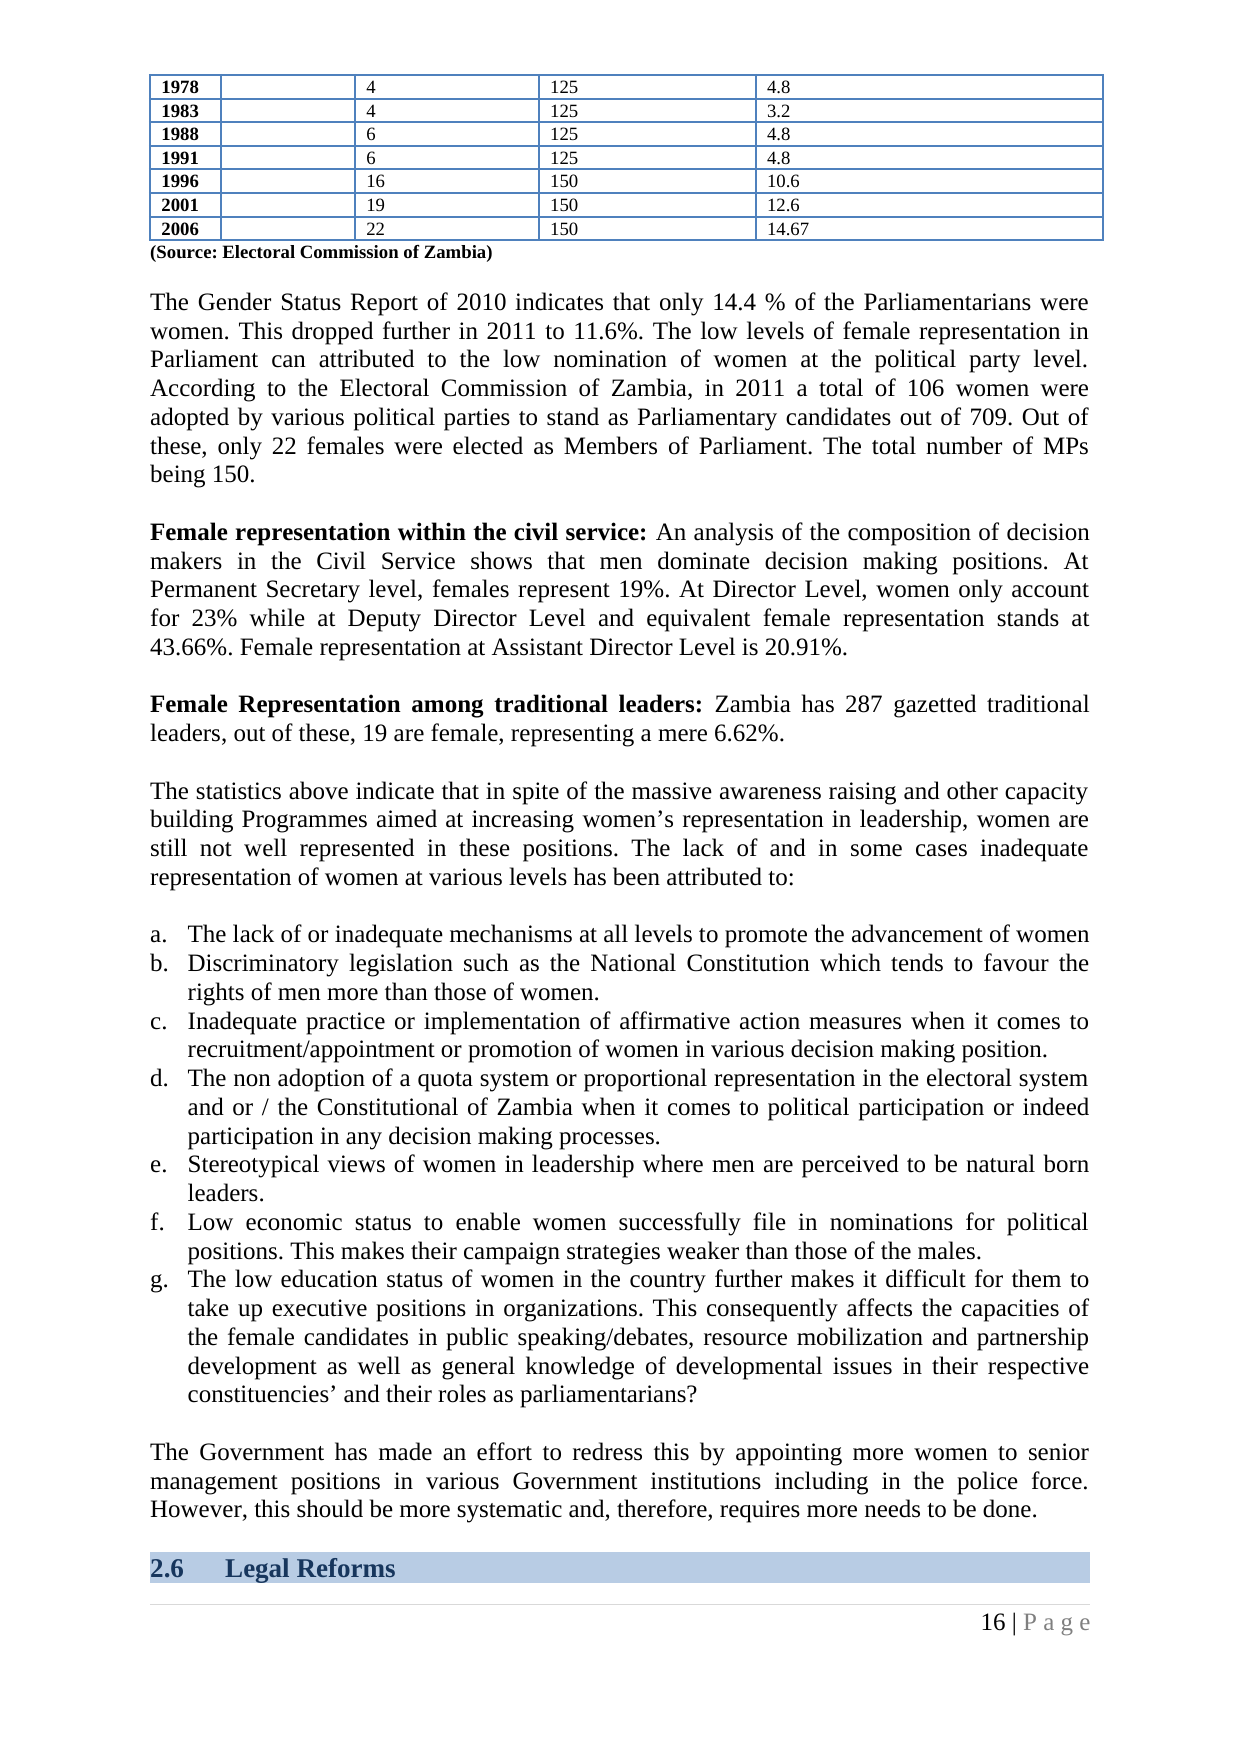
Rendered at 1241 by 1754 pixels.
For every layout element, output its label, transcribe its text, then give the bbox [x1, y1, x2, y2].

list The non adoption of a quota system or proportional representation in the electoral system and or / the Constitutional of Zambia when it comes to political participation or indeed participation in any decision making processes. [150, 1063, 1090, 1149]
table_cell [222, 170, 354, 192]
table_cell 150 [540, 170, 755, 192]
table_cell 150 [540, 194, 755, 216]
table_cell 2001 [151, 194, 220, 216]
table_cell 125 [540, 123, 755, 145]
table_cell 19 [356, 194, 538, 216]
table_cell [222, 194, 354, 216]
table_cell 1978 [151, 76, 220, 97]
table_cell [222, 147, 354, 168]
table_cell 6 [356, 123, 538, 145]
text The Gender Status Report of 2010 indicates that only 14.4 % of the Parliamentarians were women. This dropped further in 2011 to 11.6%. The low levels of female representation in Parliament can attributed to the low nomination of women at the political party level. According to the Electoral Commission of Zambia, in 2011 a total of 106 women were adopted by various political parties to stand as Parliamentary candidates out of 709. Out of these, only 22 females were elected as Members of Parliament. The total number of MPs being 150. [150, 287, 1090, 488]
list Low economic status to enable women successfully file in nominations for political positions. This makes their campaign strategies weaker than those of the males. [150, 1207, 1090, 1264]
table_cell [222, 218, 354, 239]
table_cell 12.6 [757, 194, 1102, 216]
table_cell 150 [540, 218, 755, 239]
table_cell 125 [540, 147, 755, 168]
table_cell [222, 76, 354, 97]
table_cell 1996 [151, 170, 220, 192]
table_cell 125 [540, 100, 755, 121]
list Discriminatory legislation such as the National Constitution which tends to favour the rights of men more than those of women. [150, 948, 1090, 1006]
table_cell 22 [356, 218, 538, 239]
table_cell 4.8 [757, 147, 1102, 168]
table_cell 4 [356, 76, 538, 97]
table_cell 4 [356, 100, 538, 121]
table_cell 6 [356, 147, 538, 168]
table_cell 16 [356, 170, 538, 192]
text Female Representation among traditional leaders: Zambia has 287 gazetted traditional leaders, out of these, 19 are female, representing a mere 6.62%. [150, 689, 1090, 747]
table_cell 125 [540, 76, 755, 97]
table_cell 10.6 [757, 170, 1102, 192]
table_cell 1988 [151, 123, 220, 145]
list Inadequate practice or implementation of affirmative action measures when it comes to recruitment/appointment or promotion of women in various decision making position. [150, 1006, 1090, 1063]
text (Source: Electoral Commission of Zambia) [150, 241, 1090, 263]
table_cell [222, 100, 354, 121]
list Stereotypical views of women in leadership where men are perceived to be natural born leaders. [150, 1149, 1090, 1207]
list The lack of or inadequate mechanisms at all levels to promote the advancement of women [150, 919, 1090, 948]
list The low education status of women in the country further makes it difficult for them to take up executive positions in organizations. This consequently affects the capacities of the female candidates in public speaking/debates, resource mobilization and partnership development as well as general knowledge of developmental issues in their respective constituencies’ and their roles as parliamentarians? [150, 1264, 1090, 1408]
table_cell 14.67 [757, 218, 1102, 239]
text Female representation within the civil service: An analysis of the composition of decision makers in the Civil Service shows that men dominate decision making positions. At Permanent Secretary level, females represent 19%. At Director Level, women only account for 23% while at Deputy Director Level and equivalent female representation stands at 43.66%. Female representation at Assistant Director Level is 20.91%. [150, 517, 1090, 661]
table_cell 4.8 [757, 76, 1102, 97]
text The statistics above indicate that in spite of the massive awareness raising and other capacity building Programmes aimed at increasing women’s representation in leadership, women are still not well represented in these positions. The lack of and in some cases inadequate representation of women at various levels has been attributed to: [150, 776, 1090, 891]
table_cell 3.2 [757, 100, 1102, 121]
table_cell 1983 [151, 100, 220, 121]
text 2.6 Legal Reforms [150, 1552, 1090, 1583]
table_cell [222, 123, 354, 145]
text The Government has made an effort to redress this by appointing more women to senior management positions in various Government institutions including in the police force. However, this should be more systematic and, therefore, requires more needs to be done. [150, 1437, 1090, 1523]
table_cell 1991 [151, 147, 220, 168]
table_cell 4.8 [757, 123, 1102, 145]
table_cell 2006 [151, 218, 220, 239]
